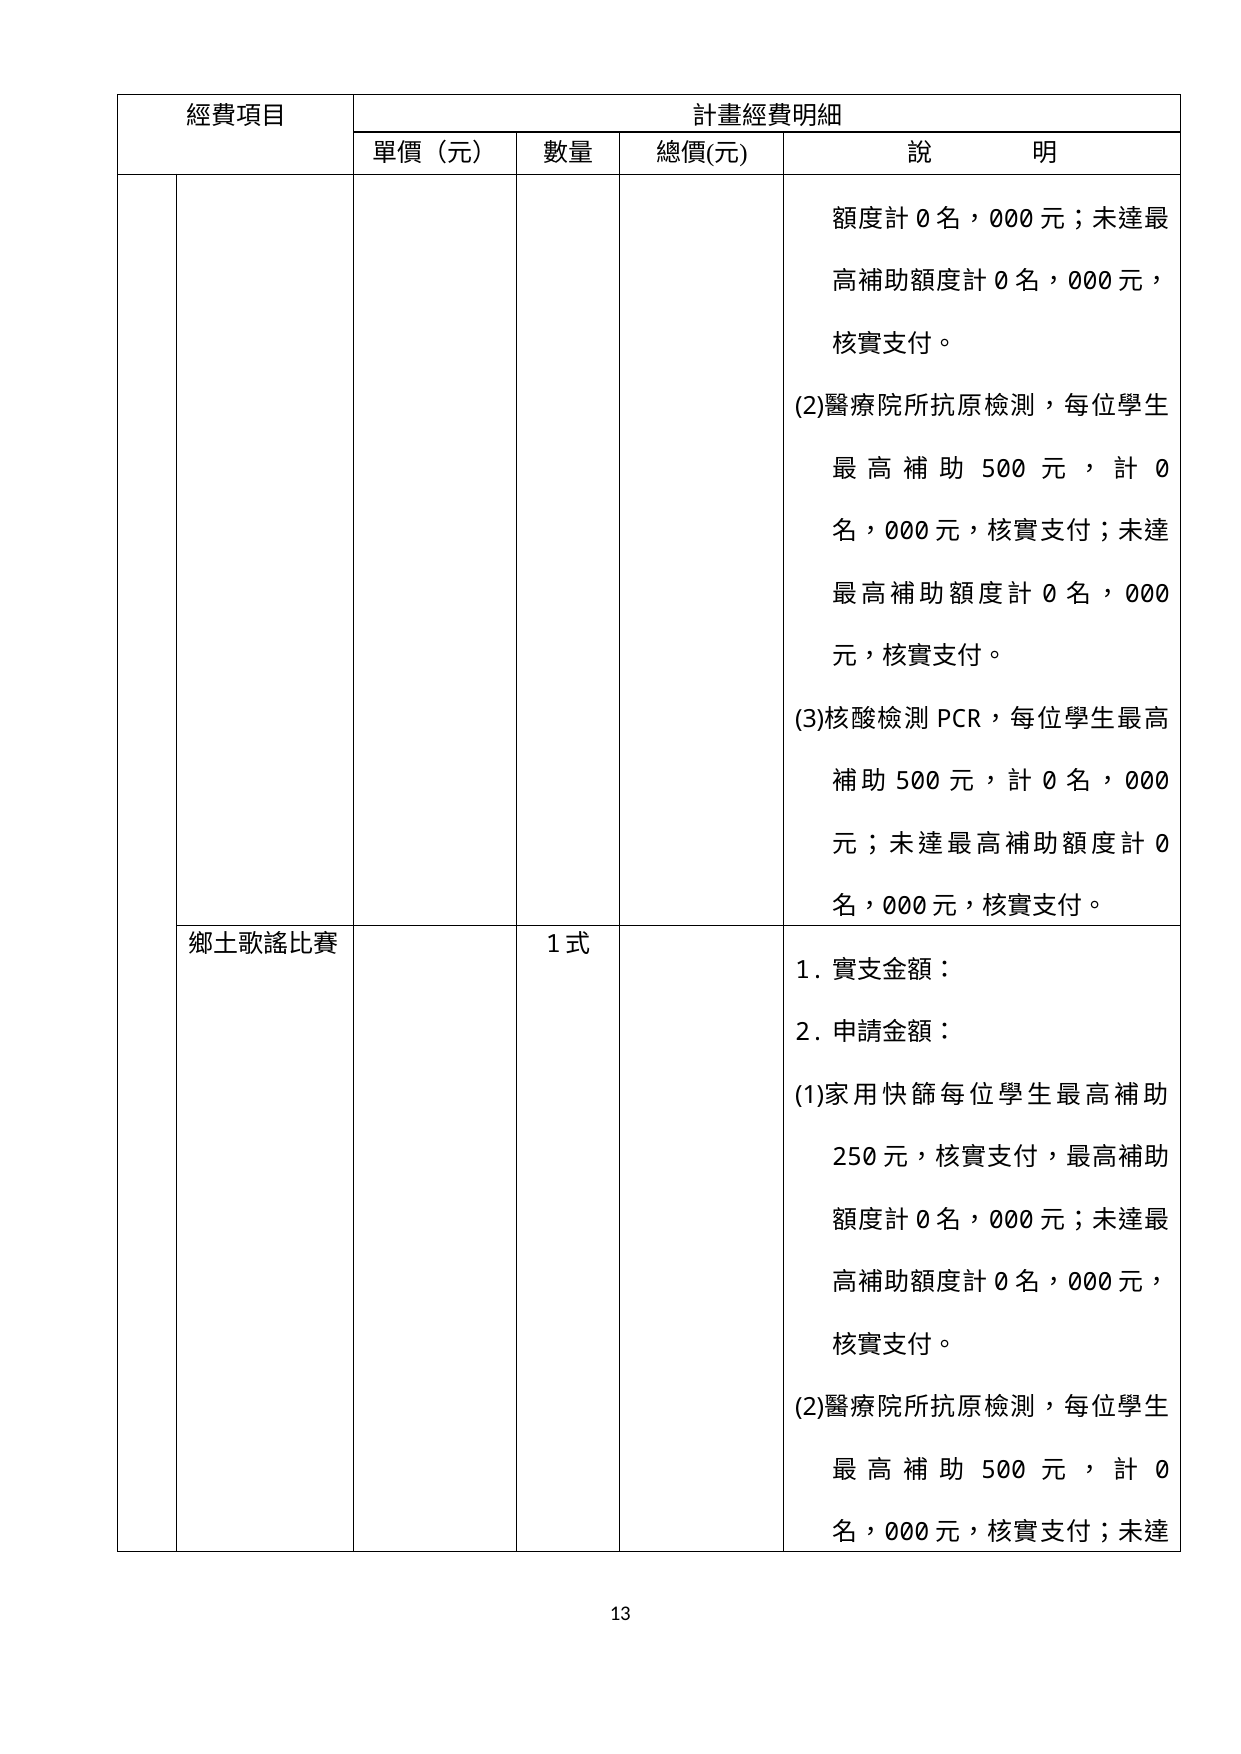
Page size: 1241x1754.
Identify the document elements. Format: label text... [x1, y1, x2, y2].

table_header 計畫經費明細 [354, 95, 1180, 131]
table_cell 總價(元) [620, 133, 783, 173]
table_cell [354, 175, 516, 924]
table_cell [620, 175, 783, 924]
table_cell 鄉土歌謠比賽 [177, 926, 353, 1551]
table_cell 1式 [517, 926, 619, 1551]
table_cell [517, 175, 619, 924]
table_cell [118, 175, 176, 1551]
table_cell 額度計0名，000元；未達最高補助額度計0名，000元，核實支付。 醫療院所抗原檢測，每位學生最高補助500元，計0名，000元，核實支付；未達最高補助額度計0名，000元，核實支付。 核酸檢測PCR，每位學生最高補助500元，計0名，000元；未達最高補助額度計0名，000元，核實支付。 [784, 175, 1180, 924]
table_cell 說 明 [784, 133, 1180, 173]
table_cell [354, 926, 516, 1551]
table_cell [620, 926, 783, 1551]
table_header 經費項目 [118, 95, 353, 173]
table_cell 數量 [517, 133, 619, 173]
table_cell 實支金額： 申請金額： 家用快篩每位學生最高補助250元，核實支付，最高補助額度計0名，000元；未達最高補助額度計0名，000元，核實支付。 醫療院所抗原檢測，每位學生最高補助500元，計0名，000元，核實支付；未達 [784, 926, 1180, 1551]
table_cell 單價（元） [354, 133, 516, 173]
table_cell [177, 175, 353, 924]
